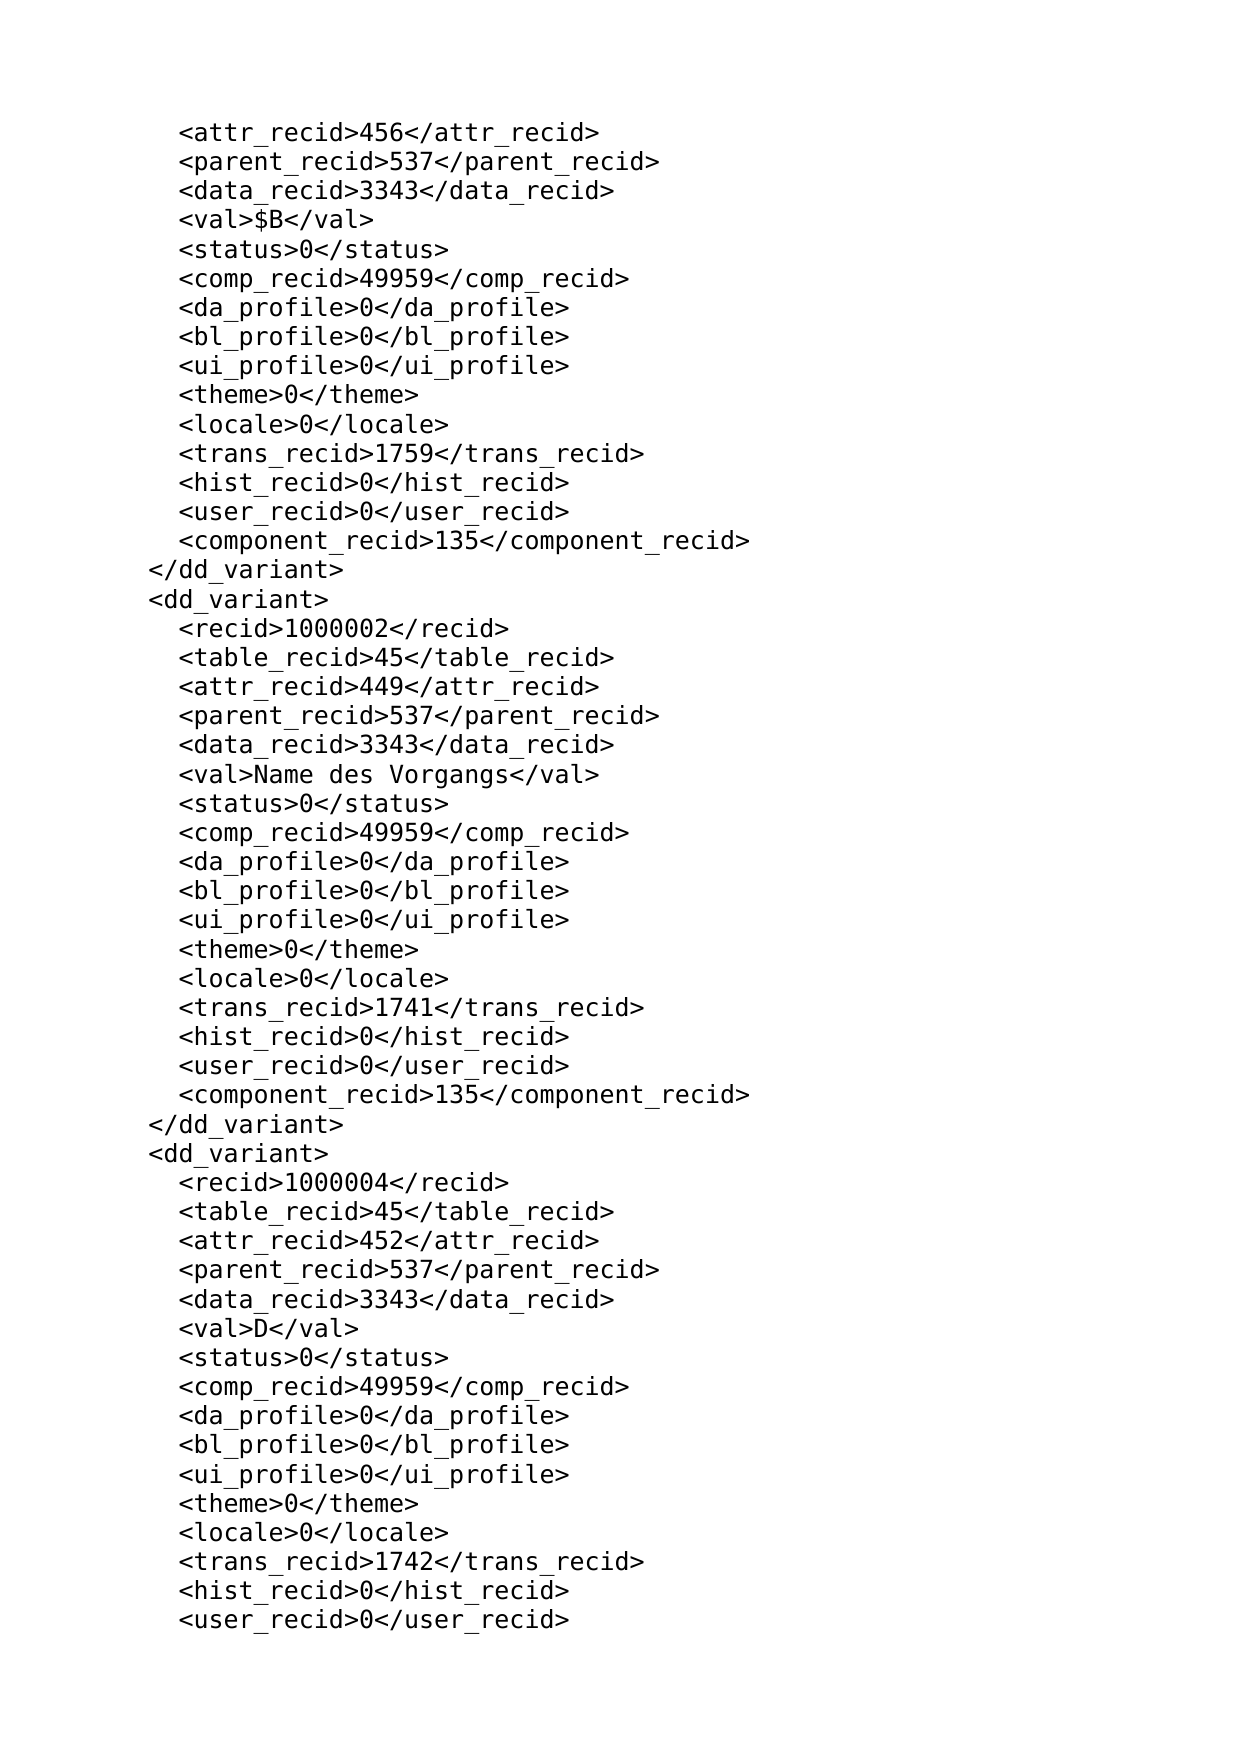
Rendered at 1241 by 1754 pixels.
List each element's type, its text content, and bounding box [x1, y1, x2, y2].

text <attr_recid>456</attr_recid> <parent_recid>537</parent_recid> <data_recid>3343</data_recid> <val>$B</val> <status>0</status> <comp_recid>49959</comp_recid> <da_profile>0</da_profile> <bl_profile>0</bl_profile> <ui_profile>0</ui_profile> <theme>0</theme> <locale>0</locale> <trans_recid>1759</trans_recid> <hist_recid>0</hist_recid> <user_recid>0</user_recid> <component_recid>135</component_recid> </dd_variant> <dd_variant> <recid>1000002</recid> <table_recid>45</table_recid> <attr_recid>449</attr_recid> <parent_recid>537</parent_recid> <data_recid>3343</data_recid> <val>Name des Vorgangs</val> <status>0</status> <comp_recid>49959</comp_recid> <da_profile>0</da_profile> <bl_profile>0</bl_profile> <ui_profile>0</ui_profile> <theme>0</theme> <locale>0</locale> <trans_recid>1741</trans_recid> <hist_recid>0</hist_recid> <user_recid>0</user_recid> <component_recid>135</component_recid> </dd_variant> <dd_variant> <recid>1000004</recid> <table_recid>45</table_recid> <attr_recid>452</attr_recid> <parent_recid>537</parent_recid> <data_recid>3343</data_recid> <val>D</val> <status>0</status> <comp_recid>49959</comp_recid> <da_profile>0</da_profile> <bl_profile>0</bl_profile> <ui_profile>0</ui_profile> <theme>0</theme> <locale>0</locale> <trans_recid>1742</trans_recid> <hist_recid>0</hist_recid> <user_recid>0</user_recid> [118, 118, 1122, 1635]
